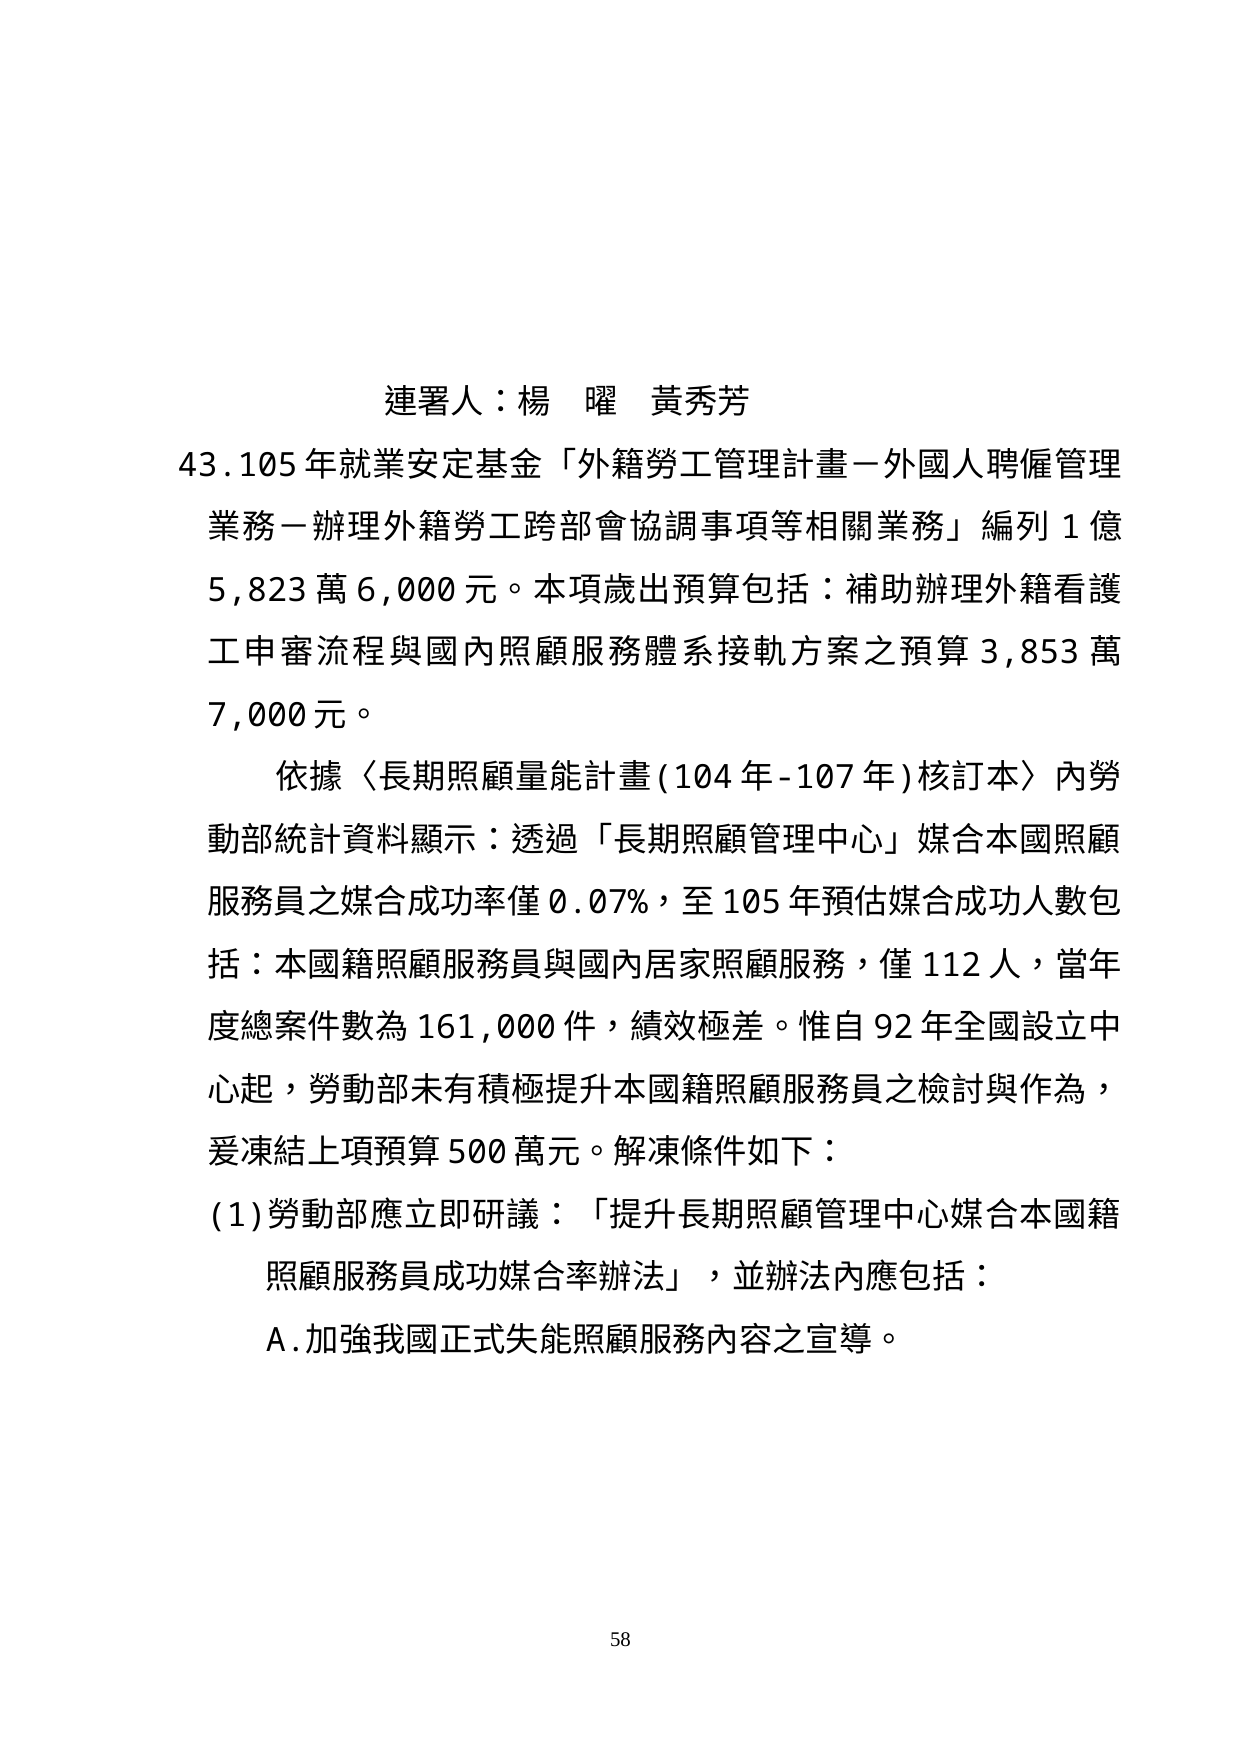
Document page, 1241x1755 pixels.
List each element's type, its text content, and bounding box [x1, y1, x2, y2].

text (1)勞動部應立即研議：「提升長期照顧管理中心媒合本國籍照顧服務員成功媒合率辦法」，並辦法內應包括： [206, 1170, 1122, 1295]
text 依據〈長期照顧量能計畫(104年-107年)核訂本〉內勞動部統計資料顯示：透過「長期照顧管理中心」媒合本國照顧服務員之媒合成功率僅0.07%，至105年預估媒合成功人數包括：本國籍照顧服務員與國內居家照顧服務，僅112人，當年度總案件數為161,000件，績效極差。惟自92年全國設立中心起，勞動部未有積極提升本國籍照顧服務員之檢討與作為，爰凍結上項預算500萬元。解凍條件如下： [207, 733, 1122, 1170]
text A.加強我國正式失能照顧服務內容之宣導。 [177, 1295, 1122, 1358]
text 43.105年就業安定基金「外籍勞工管理計畫－外國人聘僱管理業務－辦理外籍勞工跨部會協調事項等相關業務」編列1億5,823萬6,000元。本項歲出預算包括：補助辦理外籍看護工申審流程與國內照顧服務體系接軌方案之預算3,853萬7,000元。 [177, 420, 1122, 733]
text 連署人：楊 曜 黃秀芳 [177, 358, 1122, 420]
